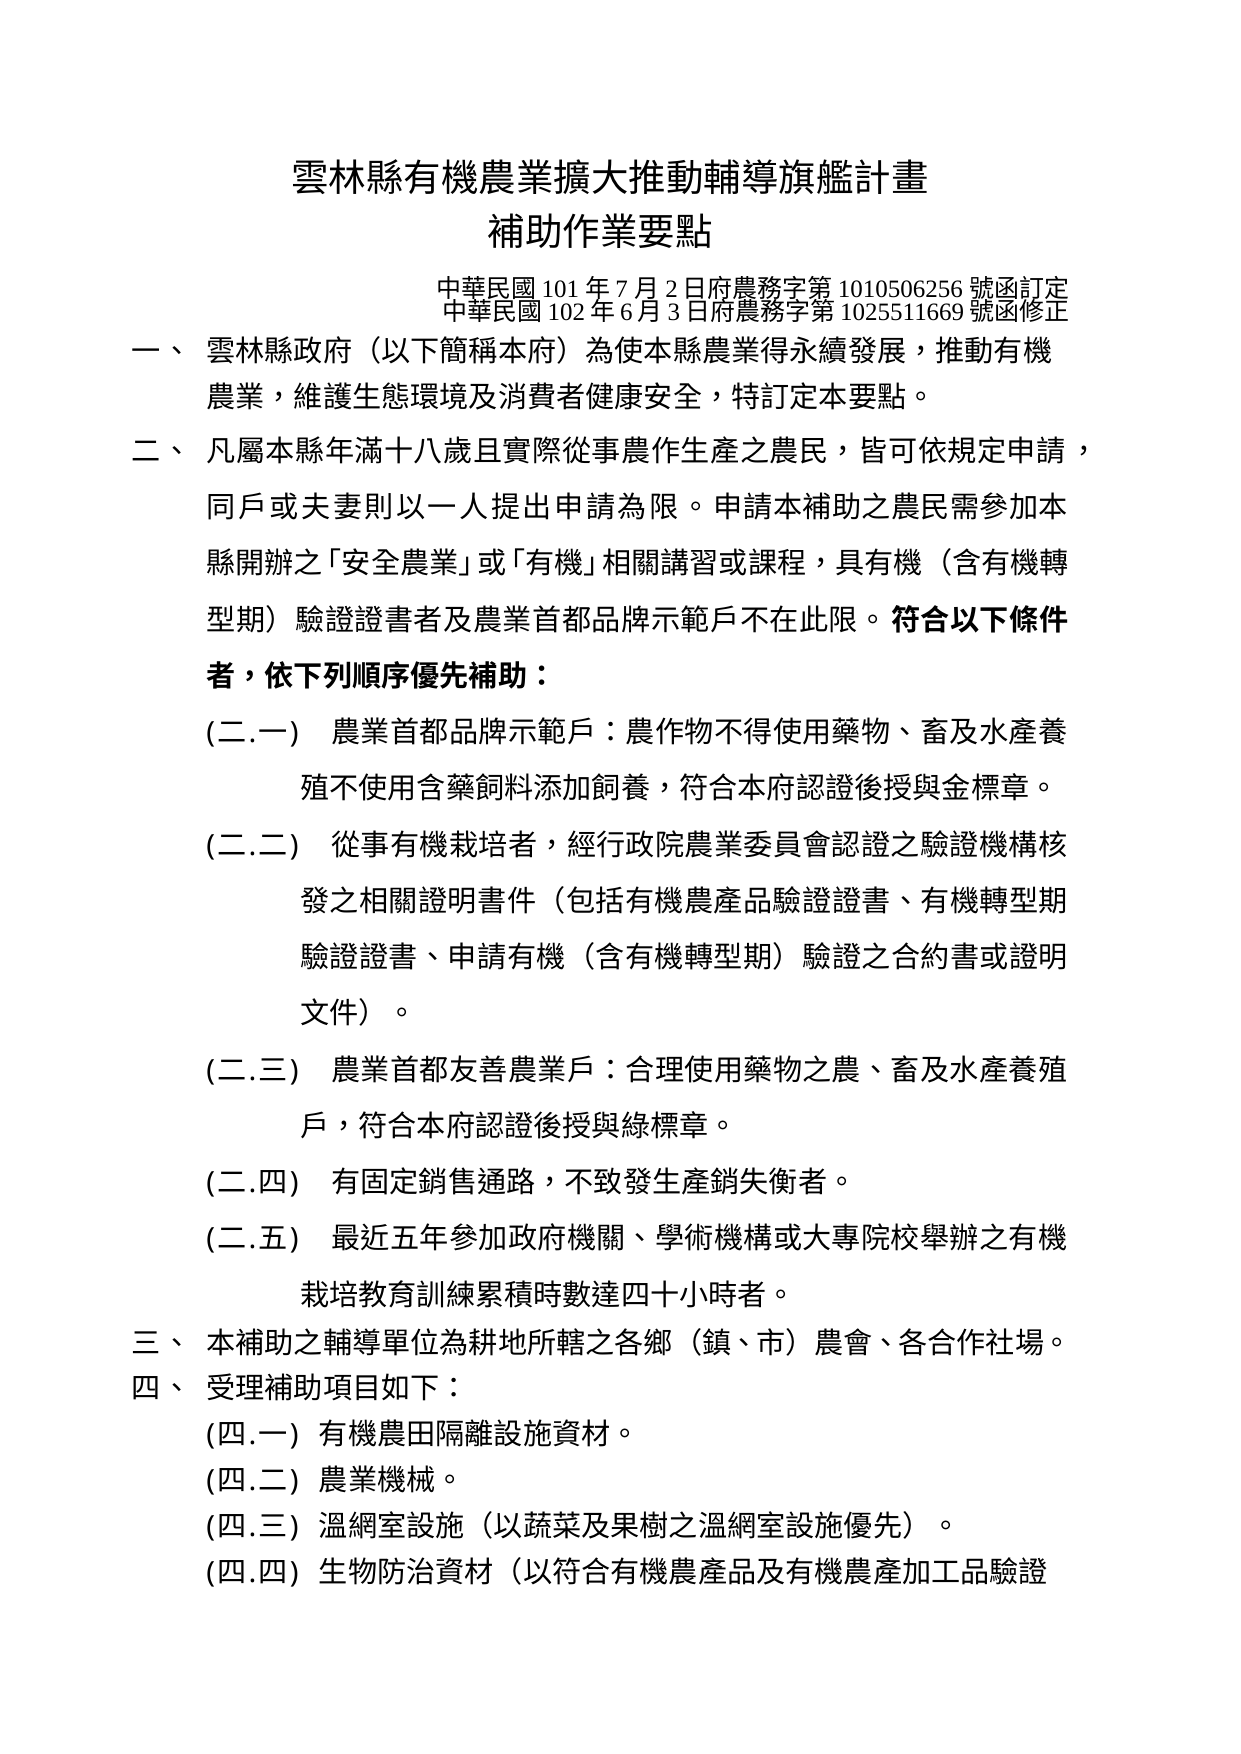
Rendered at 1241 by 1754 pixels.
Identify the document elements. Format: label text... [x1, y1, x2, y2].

list 從事有機栽培者，經行政院農業委員會認證之驗證機構核發之相關證明書件（包括有機農產品驗證證書、有機轉型期驗證證書、申請有機（含有機轉型期）驗證之合約書或證明文件）。 [206, 810, 1069, 1035]
text 中華民國101 年7 月 2日府農務字第1010506256 號函訂定 [1034, 279, 1069, 302]
text 補助作業要點 [131, 202, 1069, 256]
list 有機農田隔離設施資材。 [206, 1408, 1069, 1454]
list 凡屬本縣年滿十八歲且實際從事農作生產之農民，皆可依規定申請，同戶或夫妻則以一人提出申請為限。申請本補助之農民需參加本縣開辦之「安全農業」或「有機」相關講習或課程，具有機（含有機轉型期）驗證證書者及農業首都品牌示範戶不在此限。符合以下條件者，依下列順序優先補助： [131, 416, 1069, 698]
list 本補助之輔導單位為耕地所轄之各鄉（鎮、市）農會、各合作社場。 [131, 1316, 1069, 1362]
list 溫網室設施（以蔬菜及果樹之溫網室設施優先）。 [206, 1500, 1069, 1546]
list 有固定銷售通路，不致發生產銷失衡者。 [206, 1148, 1069, 1204]
text 中華民國102年6月3日府農務字第1025511669號函修正 [131, 302, 1069, 325]
list 生物防治資材（以符合有機農產品及有機農產加工品驗證 [206, 1546, 1069, 1591]
text 中華民國101 年7 月 2日府農務字第1010506256 號函訂定 [598, 279, 1037, 302]
text 中華民國101 年7 月 2日府農務字第1010506256 號函訂定 [131, 279, 598, 302]
list 最近五年參加政府機關、學術機構或大專院校舉辦之有機栽培教育訓練累積時數達四十小時者。 [206, 1204, 1069, 1316]
list 受理補助項目如下： [131, 1362, 1069, 1408]
list 雲林縣政府（以下簡稱本府）為使本縣農業得永續發展，推動有機農業，維護生態環境及消費者健康安全，特訂定本要點。 [131, 325, 1069, 416]
text 雲林縣有機農業擴大推動輔導旗艦計畫 [150, 148, 1069, 202]
list 農業首都友善農業戶：合理使用藥物之農、畜及水產養殖戶，符合本府認證後授與綠標章。 [206, 1035, 1069, 1148]
list 農業機械。 [206, 1454, 1069, 1500]
list 農業首都品牌示範戶：農作物不得使用藥物、畜及水產養殖不使用含藥飼料添加飼養，符合本府認證後授與金標章。 [206, 698, 1069, 810]
